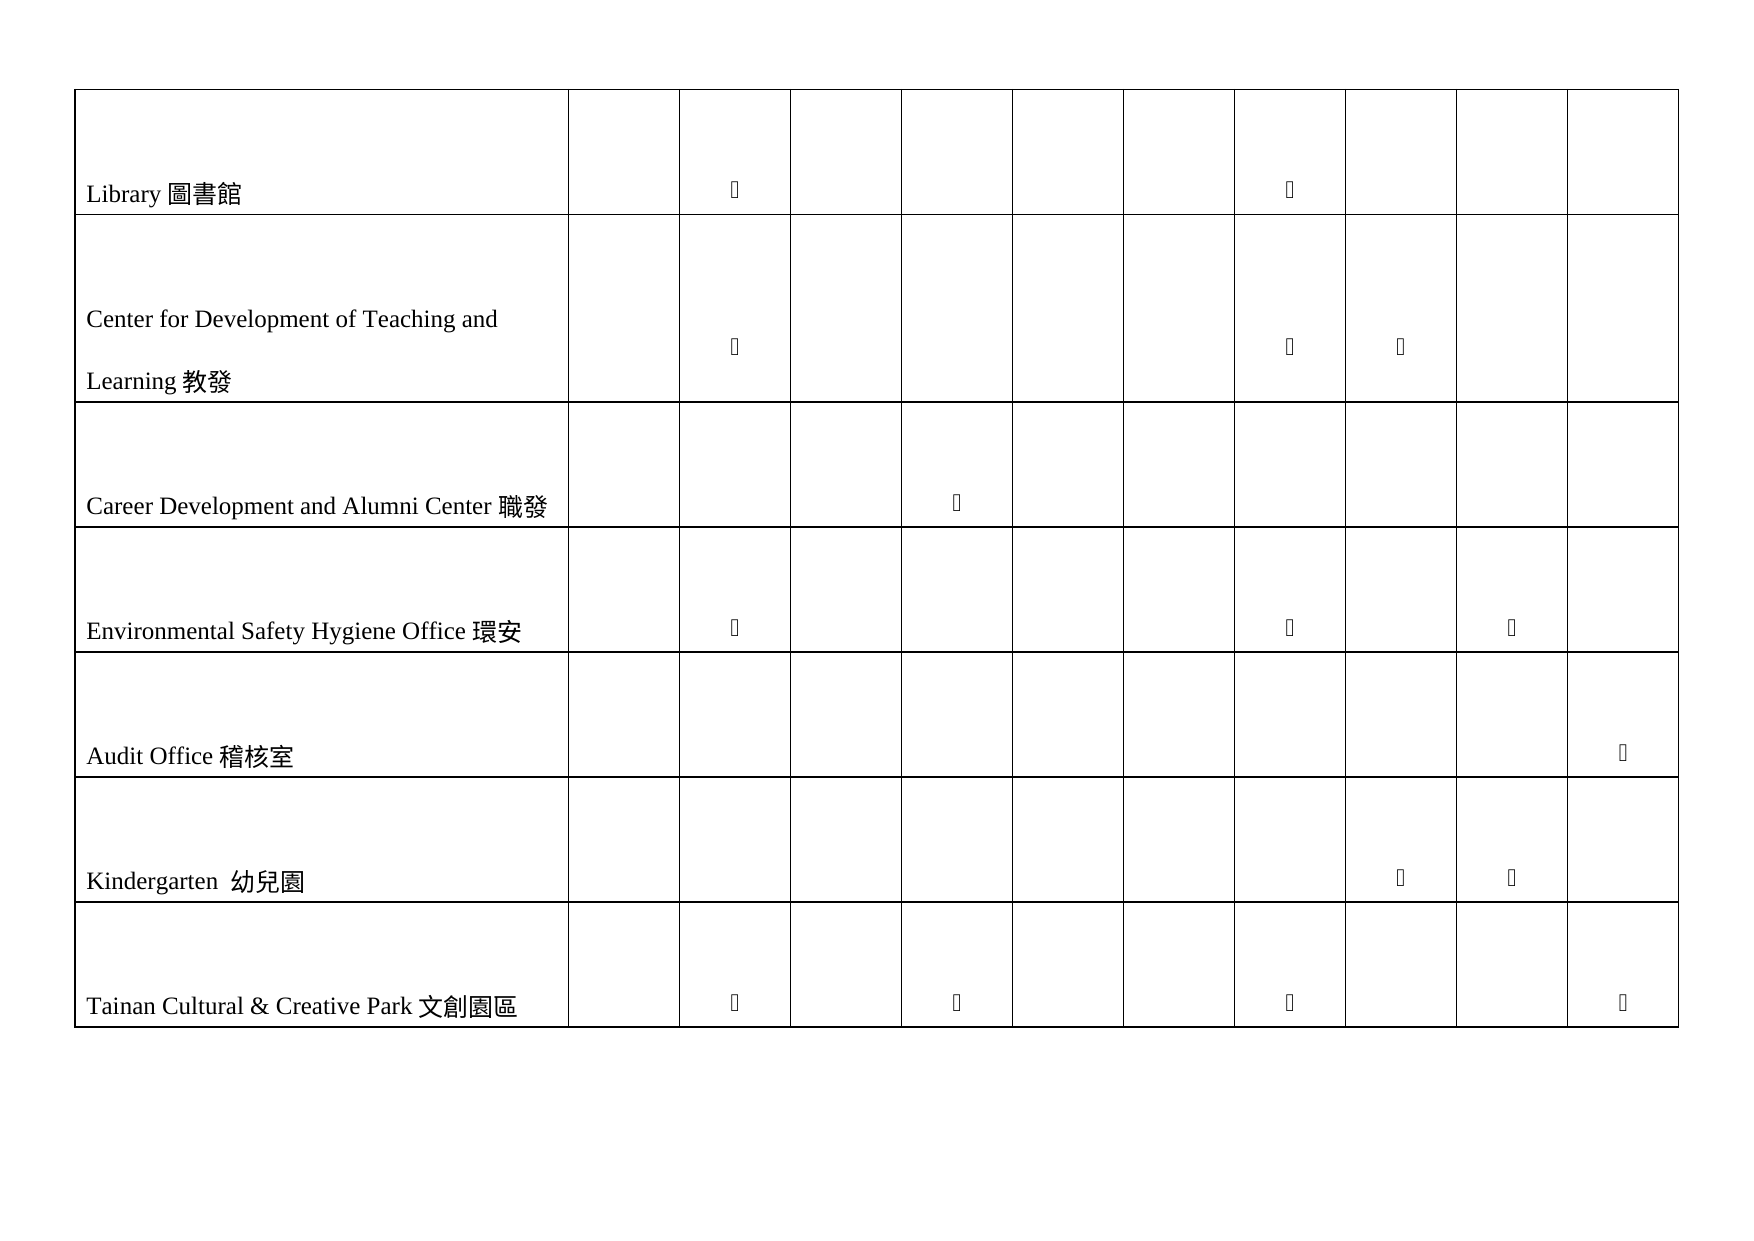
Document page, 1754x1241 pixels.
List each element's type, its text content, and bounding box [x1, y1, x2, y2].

table_cell  [1457, 528, 1567, 651]
table_cell [1124, 528, 1234, 651]
table_cell [1013, 215, 1123, 401]
table_cell [902, 215, 1012, 401]
table_cell [1013, 903, 1123, 1026]
table_cell [1124, 215, 1234, 401]
table_cell [1457, 903, 1567, 1026]
table_cell  [680, 528, 790, 651]
table_cell [791, 215, 901, 401]
table_cell [1346, 653, 1456, 776]
table_cell [1013, 90, 1123, 214]
table_cell [1235, 403, 1345, 526]
table_cell  [1346, 215, 1456, 401]
table_cell [1124, 90, 1234, 214]
table_cell  [1235, 90, 1345, 214]
table_cell [791, 90, 901, 214]
table_cell  [680, 903, 790, 1026]
table_cell [1124, 403, 1234, 526]
table_cell Library 圖書館 [76, 90, 568, 214]
table_cell [1013, 528, 1123, 651]
table_cell [680, 778, 790, 901]
table_cell [569, 403, 679, 526]
table_cell Career Development and Alumni Center 職發 [76, 403, 568, 526]
table_cell  [680, 215, 790, 401]
table_cell [1346, 90, 1456, 214]
table_cell [1568, 778, 1678, 901]
table_cell Environmental Safety Hygiene Office 環安 [76, 528, 568, 651]
table_cell  [1568, 653, 1678, 776]
table_cell [791, 653, 901, 776]
table_cell  [902, 403, 1012, 526]
table_cell [1457, 653, 1567, 776]
table_cell Kindergarten 幼兒園 [76, 778, 568, 901]
table_cell [569, 90, 679, 214]
table_cell [1457, 215, 1567, 401]
table_cell Tainan Cultural & Creative Park 文創園區 [76, 903, 568, 1026]
table_cell [1124, 778, 1234, 901]
table_cell [569, 215, 679, 401]
table_cell [1013, 653, 1123, 776]
table_cell [569, 653, 679, 776]
table_cell [569, 778, 679, 901]
table_cell [1568, 528, 1678, 651]
table_cell [902, 778, 1012, 901]
table_cell [791, 903, 901, 1026]
table_cell [680, 653, 790, 776]
table_cell  [1235, 215, 1345, 401]
table_cell [680, 403, 790, 526]
table_cell [1346, 528, 1456, 651]
table_cell [1124, 903, 1234, 1026]
table_cell [1457, 90, 1567, 214]
table_cell [902, 528, 1012, 651]
table_cell  [1346, 778, 1456, 901]
table_cell  [1235, 903, 1345, 1026]
table_cell Audit Office 稽核室 [76, 653, 568, 776]
table_cell  [1568, 903, 1678, 1026]
table_cell [1235, 653, 1345, 776]
table_cell [1346, 903, 1456, 1026]
table_cell  [902, 903, 1012, 1026]
table_cell [1568, 215, 1678, 401]
table_cell [1124, 653, 1234, 776]
table_cell  [1457, 778, 1567, 901]
table_cell [1235, 778, 1345, 901]
table_cell  [680, 90, 790, 214]
table_cell [1013, 778, 1123, 901]
table_cell [569, 528, 679, 651]
table_cell Center for Development of Teaching and Learning 教發 [76, 215, 568, 401]
table_cell [791, 403, 901, 526]
table_cell [1568, 90, 1678, 214]
table_cell [791, 528, 901, 651]
table_cell [1568, 403, 1678, 526]
table_cell [1457, 403, 1567, 526]
table_cell  [1235, 528, 1345, 651]
table_cell [569, 903, 679, 1026]
table_cell [902, 653, 1012, 776]
table_cell [902, 90, 1012, 214]
table_cell [1346, 403, 1456, 526]
table_cell [1013, 403, 1123, 526]
table_cell [791, 778, 901, 901]
